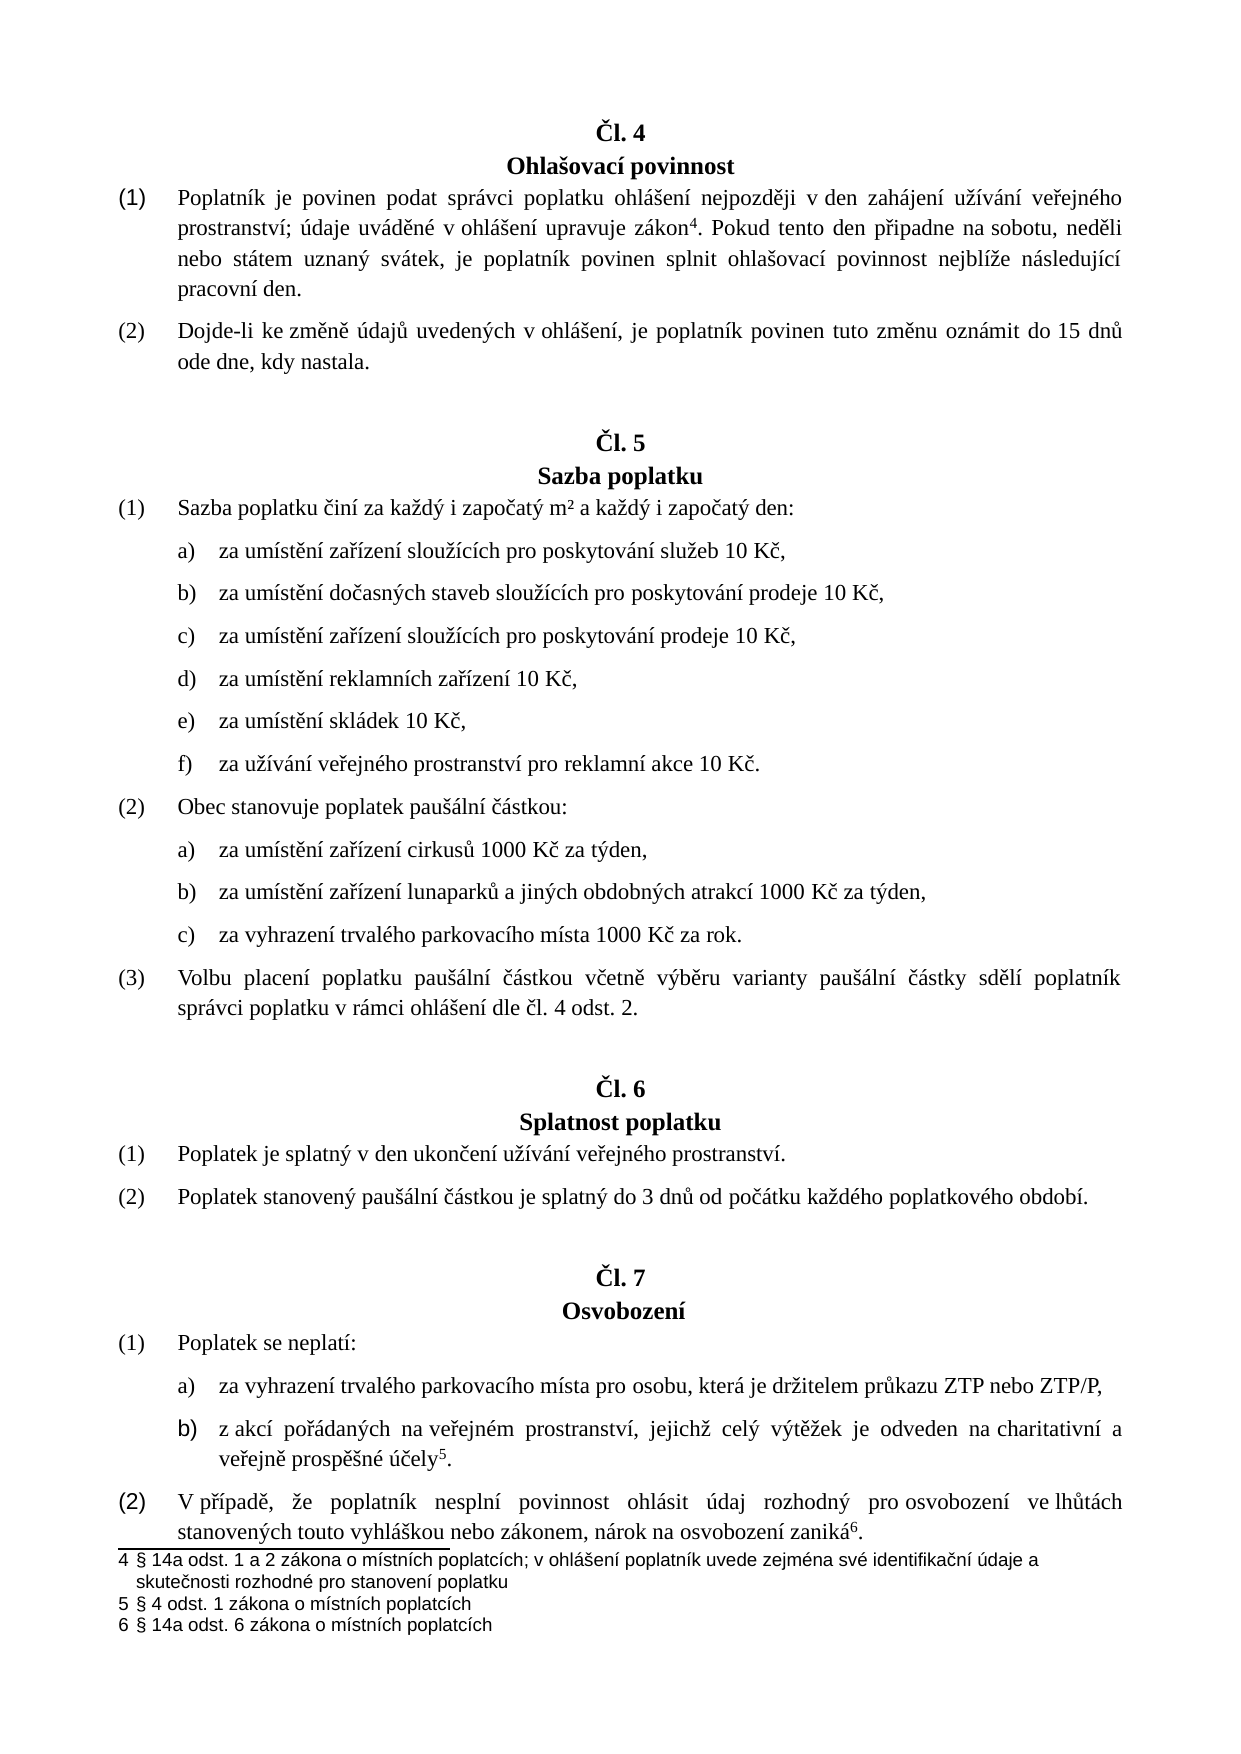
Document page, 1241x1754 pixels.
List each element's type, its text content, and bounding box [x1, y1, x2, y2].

list Volbu placení poplatku paušální částkou včetně výběru varianty paušální částky sdělí poplatník správci poplatku v rámci ohlášení dle čl. 4 odst. 2. [118, 964, 1122, 1020]
list za umístění zařízení sloužících pro poskytování služeb 10 Kč, [177, 537, 1122, 563]
subtitle Čl. 7 Osvobození [118, 1263, 1122, 1325]
list § 14a odst. 1 a 2 zákona o místních poplatcích; v ohlášení poplatník uvede zejména své identifikační údaje a skutečnosti rozhodné pro stanovení poplatku [118, 1549, 1122, 1592]
list § 14a odst. 6 zákona o místních poplatcích [118, 1614, 1122, 1635]
list Poplatek se neplatí: [118, 1329, 1122, 1356]
subtitle Čl. 5 Sazba poplatku [118, 428, 1122, 490]
list Sazba poplatku činí za každý i započatý m² a každý i započatý den: [118, 494, 1122, 520]
list Poplatník je povinen podat správci poplatku ohlášení nejpozději v den zahájení užívání veřejného prostranství; údaje uváděné v ohlášení upravuje zákon. Pokud tento den připadne na sobotu, neděli nebo státem uznaný svátek, je poplatník povinen splnit ohlašovací povinnost nejblíže následující pracovní den. [118, 184, 1122, 301]
list za umístění zařízení lunaparků a jiných obdobných atrakcí 1000 Kč za týden, [177, 878, 1122, 905]
list Poplatek stanovený paušální částkou je splatný do 3 dnů od počátku každého poplatkového období. [118, 1183, 1122, 1209]
list Poplatek je splatný v den ukončení užívání veřejného prostranství. [118, 1140, 1122, 1167]
list za umístění dočasných staveb sloužících pro poskytování prodeje 10 Kč, [177, 579, 1122, 606]
list za umístění zařízení sloužících pro poskytování prodeje 10 Kč, [177, 622, 1122, 648]
list Dojde-li ke změně údajů uvedených v ohlášení, je poplatník povinen tuto změnu oznámit do 15 dnů ode dne, kdy nastala. [118, 318, 1122, 374]
list § 4 odst. 1 zákona o místních poplatcích [118, 1592, 1122, 1614]
list za vyhrazení trvalého parkovacího místa pro osobu, která je držitelem průkazu ZTP nebo ZTP/P, [177, 1372, 1122, 1398]
subtitle Čl. 4 Ohlašovací povinnost [118, 118, 1122, 180]
list za umístění zařízení cirkusů 1000 Kč za týden, [177, 836, 1122, 862]
list za umístění reklamních zařízení 10 Kč, [177, 665, 1122, 691]
subtitle Čl. 6 Splatnost poplatku [118, 1074, 1122, 1136]
list za vyhrazení trvalého parkovacího místa 1000 Kč za rok. [177, 921, 1122, 947]
list za užívání veřejného prostranství pro reklamní akce 10 Kč. [177, 750, 1122, 777]
list z akcí pořádaných na veřejném prostranství, jejichž celý výtěžek je odveden na charitativní a veřejně prospěšné účely. [177, 1415, 1122, 1471]
list Obec stanovuje poplatek paušální částkou: [118, 793, 1122, 819]
list za umístění skládek 10 Kč, [177, 708, 1122, 734]
list V případě, že poplatník nesplní povinnost ohlásit údaj rozhodný pro osvobození ve lhůtách stanovených touto vyhláškou nebo zákonem, nárok na osvobození zaniká. [118, 1488, 1122, 1544]
